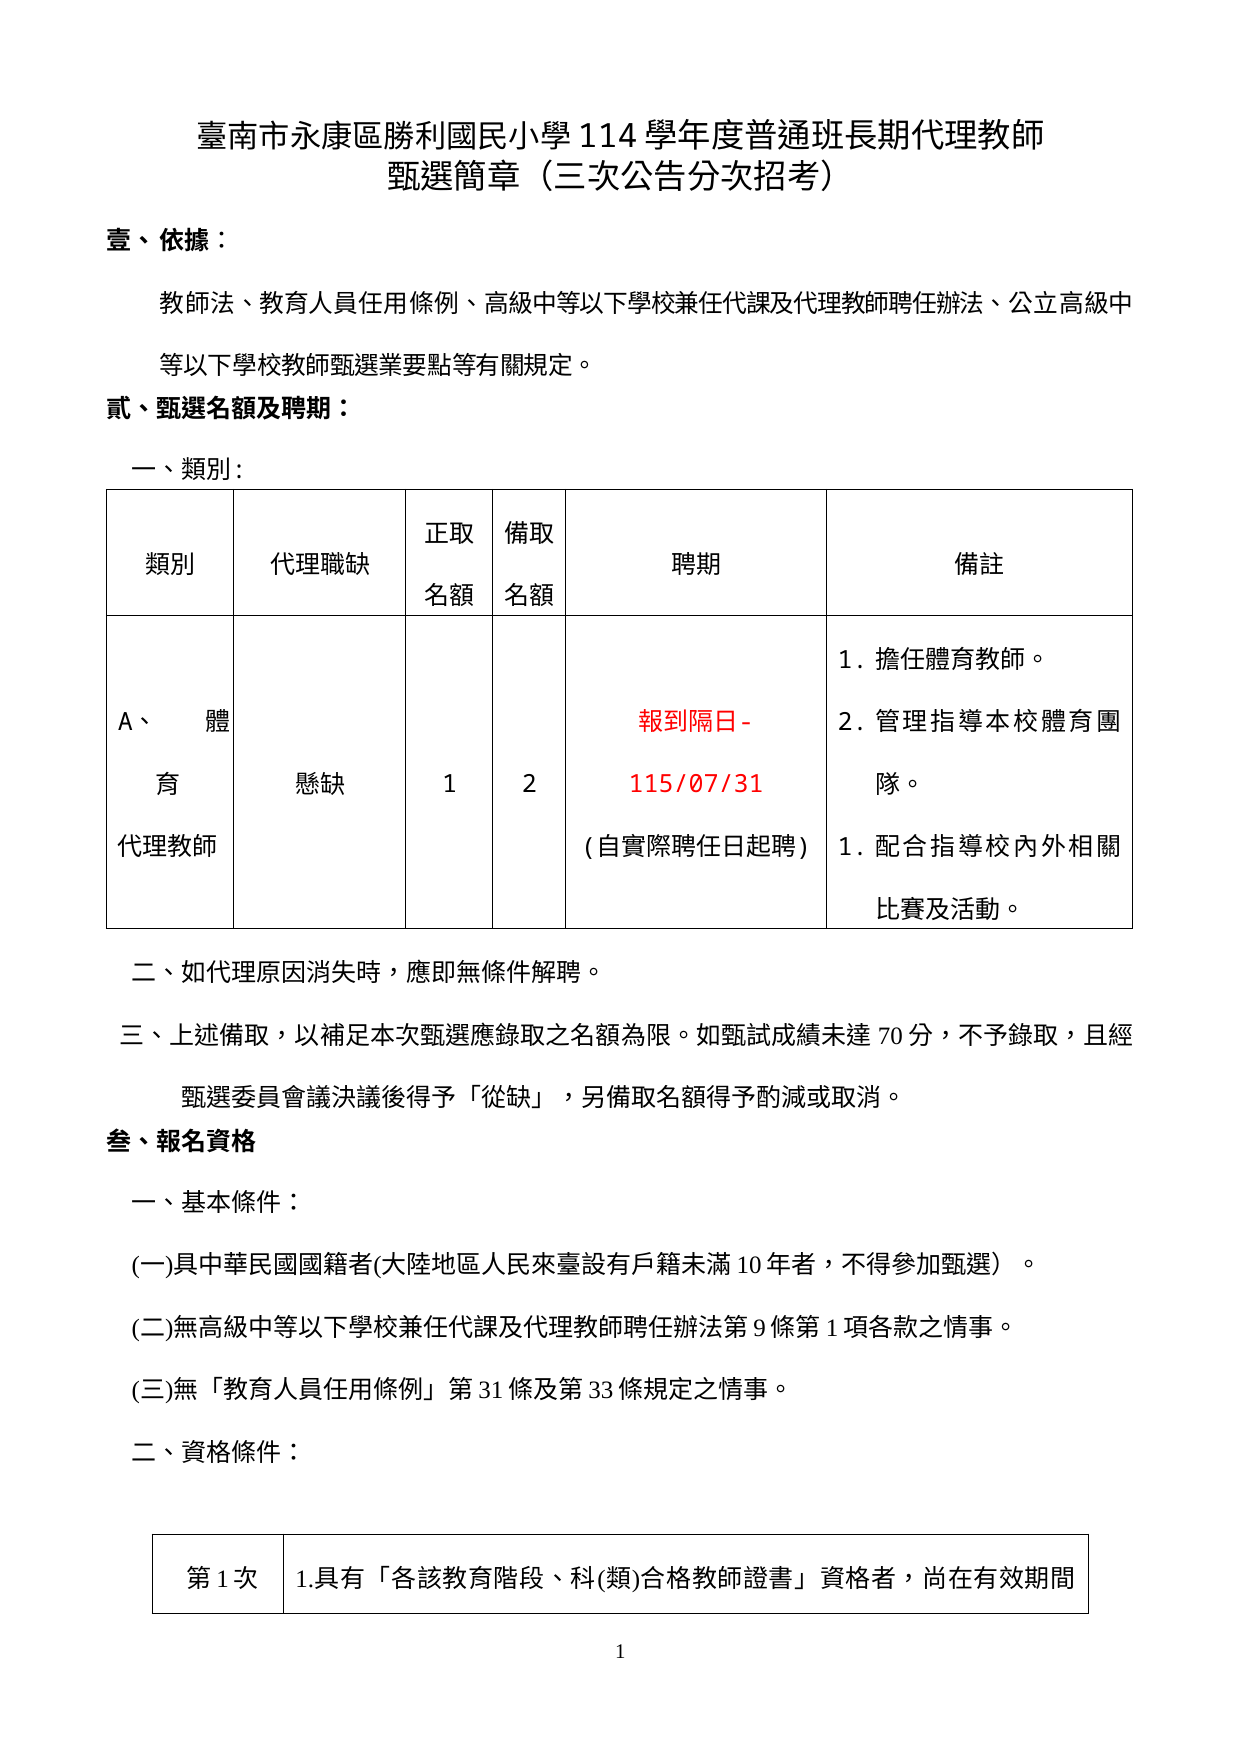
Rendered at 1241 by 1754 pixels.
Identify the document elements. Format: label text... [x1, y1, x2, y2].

table_cell 2 [493, 616, 565, 928]
text (三)無「教育人員任用條例」第31條及第33條規定之情事。 [106, 1346, 1134, 1408]
table_header 聘期 [566, 490, 826, 615]
text (一)具中華民國國籍者(大陸地區人民來臺設有戶籍未滿10年者，不得參加甄選）。 [106, 1221, 1134, 1283]
text 二、資格條件： [106, 1408, 1134, 1471]
table_cell 懸缺 [234, 616, 405, 928]
list 依據： [106, 197, 1134, 259]
text 叁、報名資格 [106, 1117, 1134, 1158]
text 一、基本條件： [106, 1158, 1134, 1221]
text 貳、甄選名額及聘期： [106, 384, 1134, 426]
text 臺南市永康區勝利國民小學114學年度普通班長期代理教師 [106, 114, 1134, 155]
table_cell 1 [406, 616, 492, 928]
table_header 第1次 [153, 1535, 283, 1613]
text 甄選簡章（三次公告分次招考） [106, 155, 1134, 197]
table_header 代理職缺 [234, 490, 405, 615]
table_header 正取名額 [406, 490, 492, 615]
table_cell 擔任體育教師。 管理指導本校體育團隊。 配合指導校內外相關比賽及活動。 [827, 616, 1132, 928]
text 教師法、教育人員任用條例、高級中等以下學校兼任代課及代理教師聘任辦法、公立高級中等以下學校教師甄選業要點等有關規定。 [159, 259, 1134, 384]
table_cell 體育 代理教師 [107, 616, 233, 928]
text 三、上述備取，以補足本次甄選應錄取之名額為限。如甄試成績未達70分，不予錄取，且經甄選委員會議決議後得予「從缺」，另備取名額得予酌減或取消。 [106, 992, 1134, 1117]
table_header 1.具有「各該教育階段、科(類)合格教師證書」資格者，尚在有效期間 [284, 1535, 1088, 1613]
table_cell 報到隔日-115/07/31 (自實際聘任日起聘) [566, 616, 826, 928]
text 一、類別: [106, 426, 1134, 489]
table_header 備註 [827, 490, 1132, 615]
text 二、如代理原因消失時，應即無條件解聘。 [106, 929, 1134, 992]
table_header 類別 [107, 490, 233, 615]
text (二)無高級中等以下學校兼任代課及代理教師聘任辦法第9條第1項各款之情事。 [106, 1283, 1134, 1346]
table_header 備取名額 [493, 490, 565, 615]
